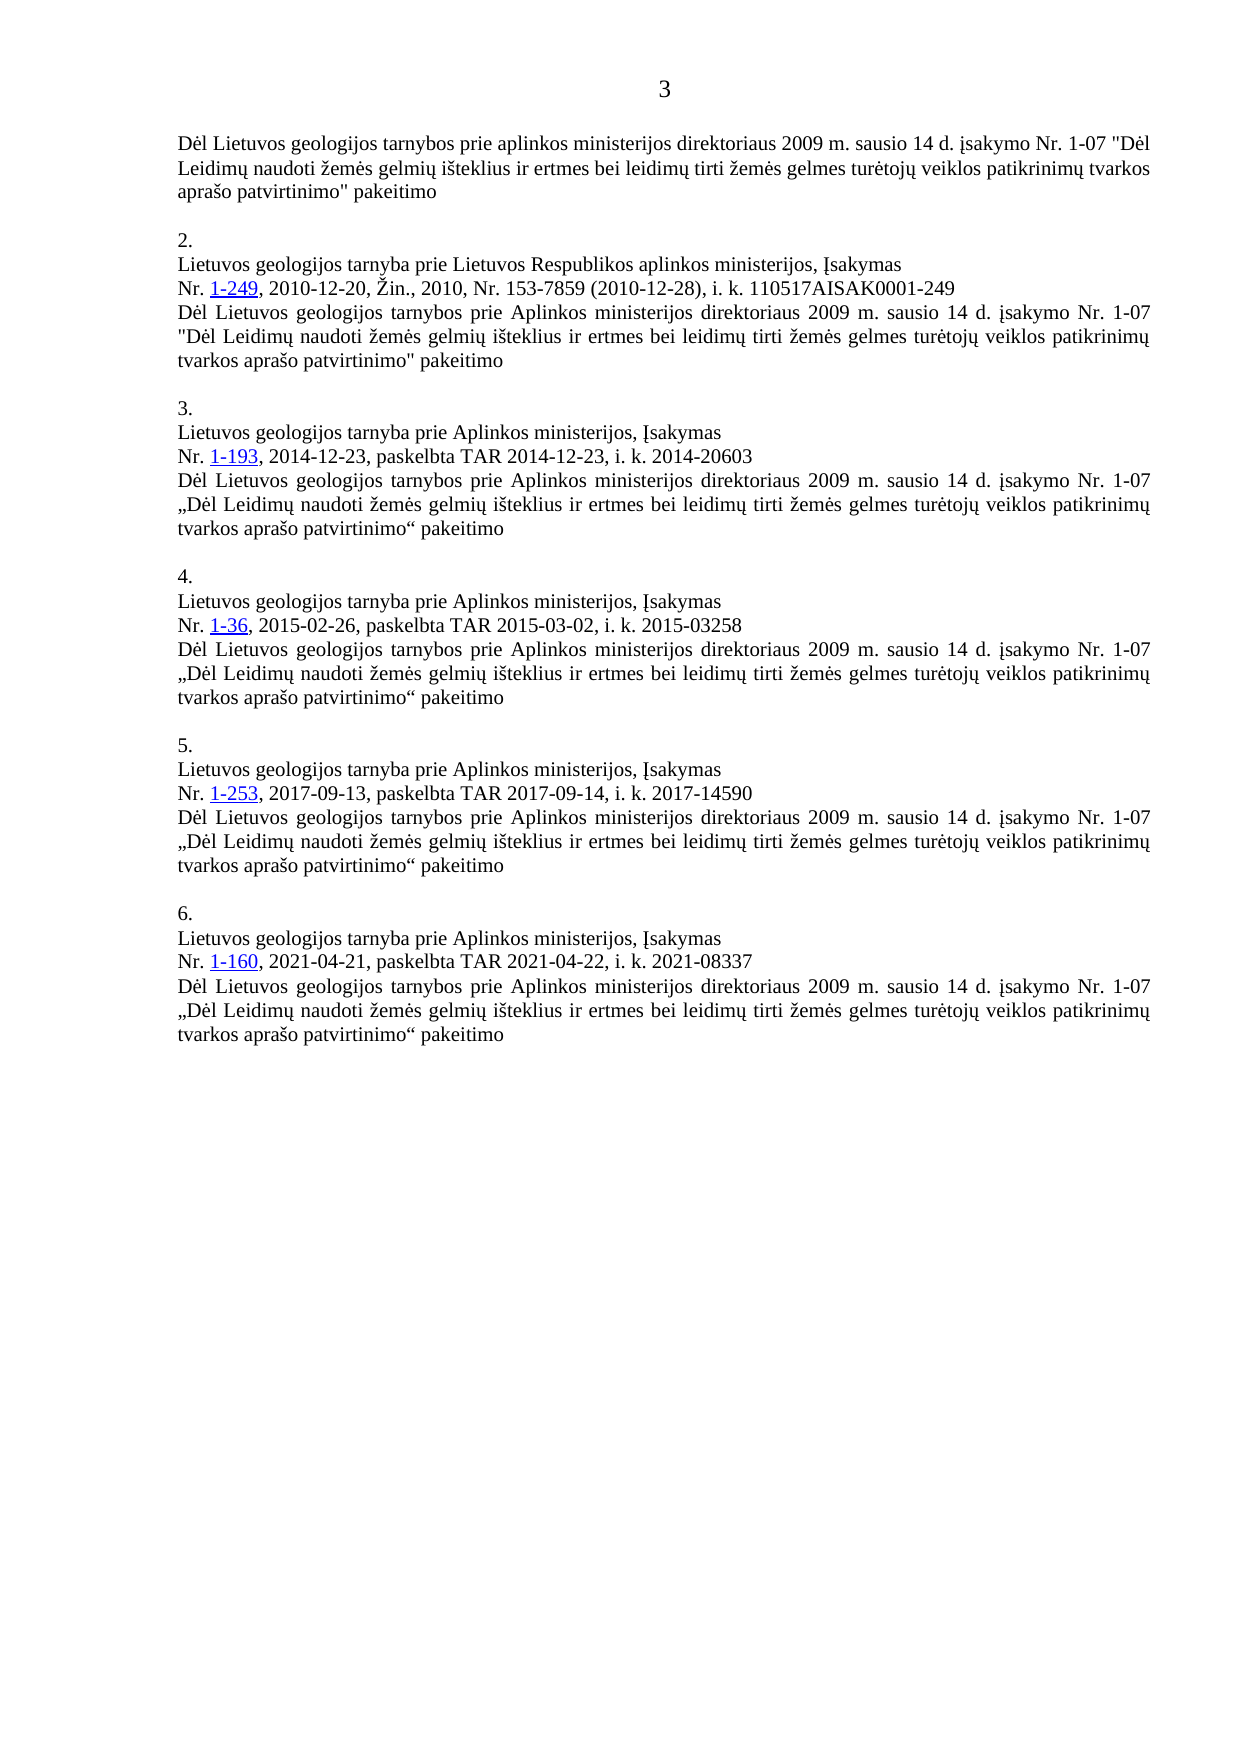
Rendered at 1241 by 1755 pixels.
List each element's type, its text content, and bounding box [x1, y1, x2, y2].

text Lietuvos geologijos tarnyba prie Aplinkos ministerijos, Įsakymas [177, 925, 1152, 949]
text 4. [177, 564, 1152, 588]
text Nr. 1-253, 2017-09-13, paskelbta TAR 2017-09-14, i. k. 2017-14590 [177, 781, 1152, 805]
text Nr. 1-193, 2014-12-23, paskelbta TAR 2014-12-23, i. k. 2014-20603 [177, 444, 1152, 468]
text Dėl Lietuvos geologijos tarnybos prie Aplinkos ministerijos direktoriaus 2009 m. sausio 14 d. įsakymo Nr. 1-07 „Dėl Leidimų naudoti žemės gelmių išteklius ir ertmes bei leidimų tirti žemės gelmes turėtojų veiklos patikrinimų tvarkos aprašo patvirtinimo“ pakeitimo [177, 973, 1152, 1046]
text Lietuvos geologijos tarnyba prie Aplinkos ministerijos, Įsakymas [177, 588, 1152, 613]
text 6. [177, 901, 1152, 925]
text Dėl Lietuvos geologijos tarnybos prie Aplinkos ministerijos direktoriaus 2009 m. sausio 14 d. įsakymo Nr. 1-07 „Dėl Leidimų naudoti žemės gelmių išteklius ir ertmes bei leidimų tirti žemės gelmes turėtojų veiklos patikrinimų tvarkos aprašo patvirtinimo“ pakeitimo [177, 637, 1152, 709]
text Dėl Lietuvos geologijos tarnybos prie Aplinkos ministerijos direktoriaus 2009 m. sausio 14 d. įsakymo Nr. 1-07 „Dėl Leidimų naudoti žemės gelmių išteklius ir ertmes bei leidimų tirti žemės gelmes turėtojų veiklos patikrinimų tvarkos aprašo patvirtinimo“ pakeitimo [177, 805, 1152, 877]
text Nr. 1-249, 2010-12-20, Žin., 2010, Nr. 153-7859 (2010-12-28), i. k. 110517AISAK0001-249 [177, 276, 1152, 300]
text Lietuvos geologijos tarnyba prie Aplinkos ministerijos, Įsakymas [177, 420, 1152, 444]
text Nr. 1-36, 2015-02-26, paskelbta TAR 2015-03-02, i. k. 2015-03258 [177, 613, 1152, 637]
text Dėl Lietuvos geologijos tarnybos prie aplinkos ministerijos direktoriaus 2009 m. sausio 14 d. įsakymo Nr. 1-07 "Dėl Leidimų naudoti žemės gelmių išteklius ir ertmes bei leidimų tirti žemės gelmes turėtojų veiklos patikrinimų tvarkos aprašo patvirtinimo" pakeitimo [177, 131, 1152, 203]
text 3. [177, 396, 1152, 420]
text Dėl Lietuvos geologijos tarnybos prie Aplinkos ministerijos direktoriaus 2009 m. sausio 14 d. įsakymo Nr. 1-07 "Dėl Leidimų naudoti žemės gelmių išteklius ir ertmes bei leidimų tirti žemės gelmes turėtojų veiklos patikrinimų tvarkos aprašo patvirtinimo" pakeitimo [177, 300, 1152, 372]
text Lietuvos geologijos tarnyba prie Lietuvos Respublikos aplinkos ministerijos, Įsakymas [177, 252, 1152, 276]
text Lietuvos geologijos tarnyba prie Aplinkos ministerijos, Įsakymas [177, 757, 1152, 781]
text 2. [177, 228, 1152, 252]
text 5. [177, 733, 1152, 757]
text Nr. 1-160, 2021-04-21, paskelbta TAR 2021-04-22, i. k. 2021-08337 [177, 949, 1152, 973]
text Dėl Lietuvos geologijos tarnybos prie Aplinkos ministerijos direktoriaus 2009 m. sausio 14 d. įsakymo Nr. 1-07 „Dėl Leidimų naudoti žemės gelmių išteklius ir ertmes bei leidimų tirti žemės gelmes turėtojų veiklos patikrinimų tvarkos aprašo patvirtinimo“ pakeitimo [177, 468, 1152, 540]
